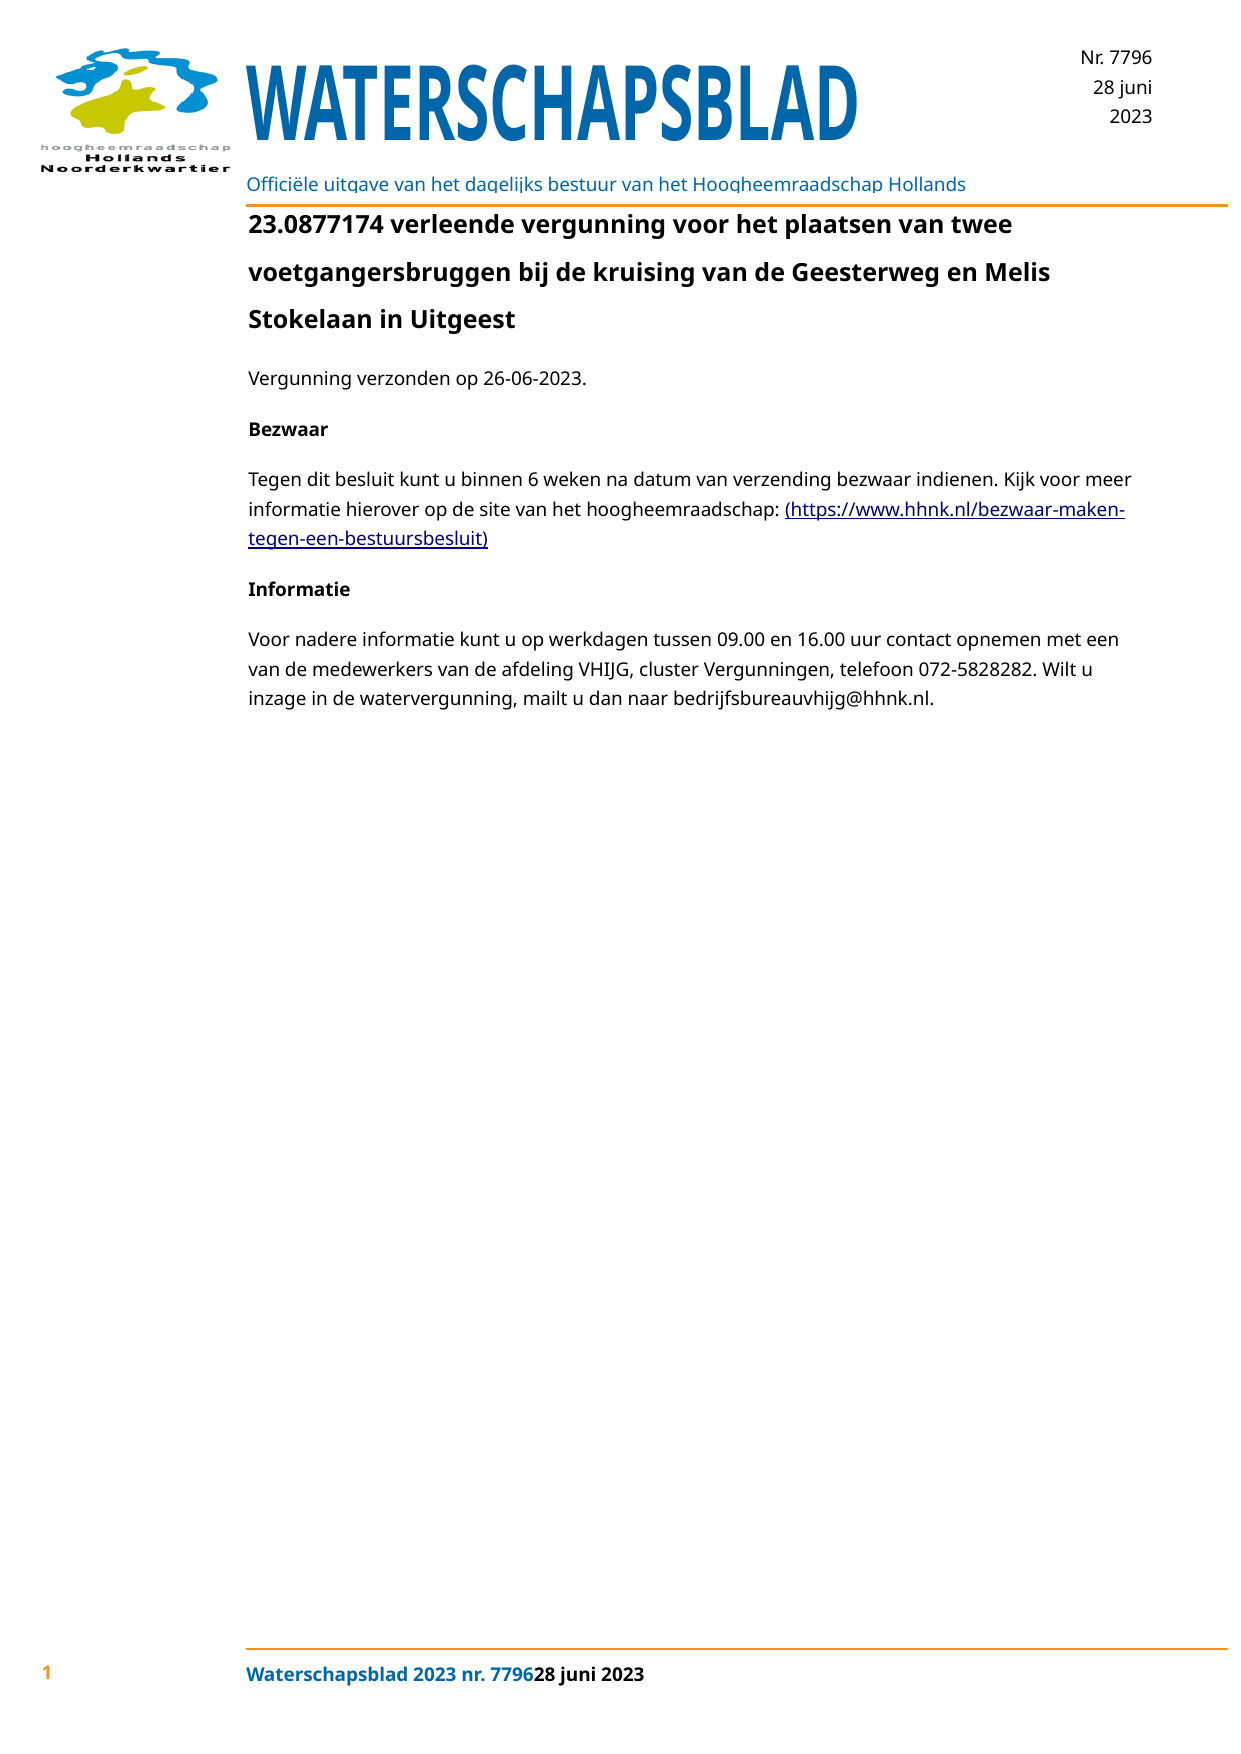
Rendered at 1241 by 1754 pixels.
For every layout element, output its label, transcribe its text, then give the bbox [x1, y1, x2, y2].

text Bezwaar [248, 416, 1152, 442]
text Informatie [248, 576, 1152, 602]
text Vergunning verzonden op 26-06-2023. [248, 366, 1152, 391]
text Voor nadere informatie kunt u op werkdagen tussen 09.00 en 16.00 uur contact opnemen met een van de medewerkers van de afdeling VHIJG, cluster Vergunningen, telefoon 072-5828282. Wilt u inzage in de watervergunning, mailt u dan naar bedrijfsbureauvhijg@hhnk.nl. [248, 626, 1152, 711]
text Tegen dit besluit kunt u binnen 6 weken na datum van verzending bezwaar indienen. Kijk voor meer informatie hierover op de site van het hoogheemraadschap: (https://www.hhnk.nl/bezwaar-maken-tegen-een-bestuursbesluit) [248, 466, 1152, 551]
text 23.0877174 verleende vergunning voor het plaatsen van twee voetgangersbruggen bij de kruising van de Geesterweg en Melis Stokelaan in Uitgeest [248, 207, 1152, 336]
picture [41, 47, 231, 172]
